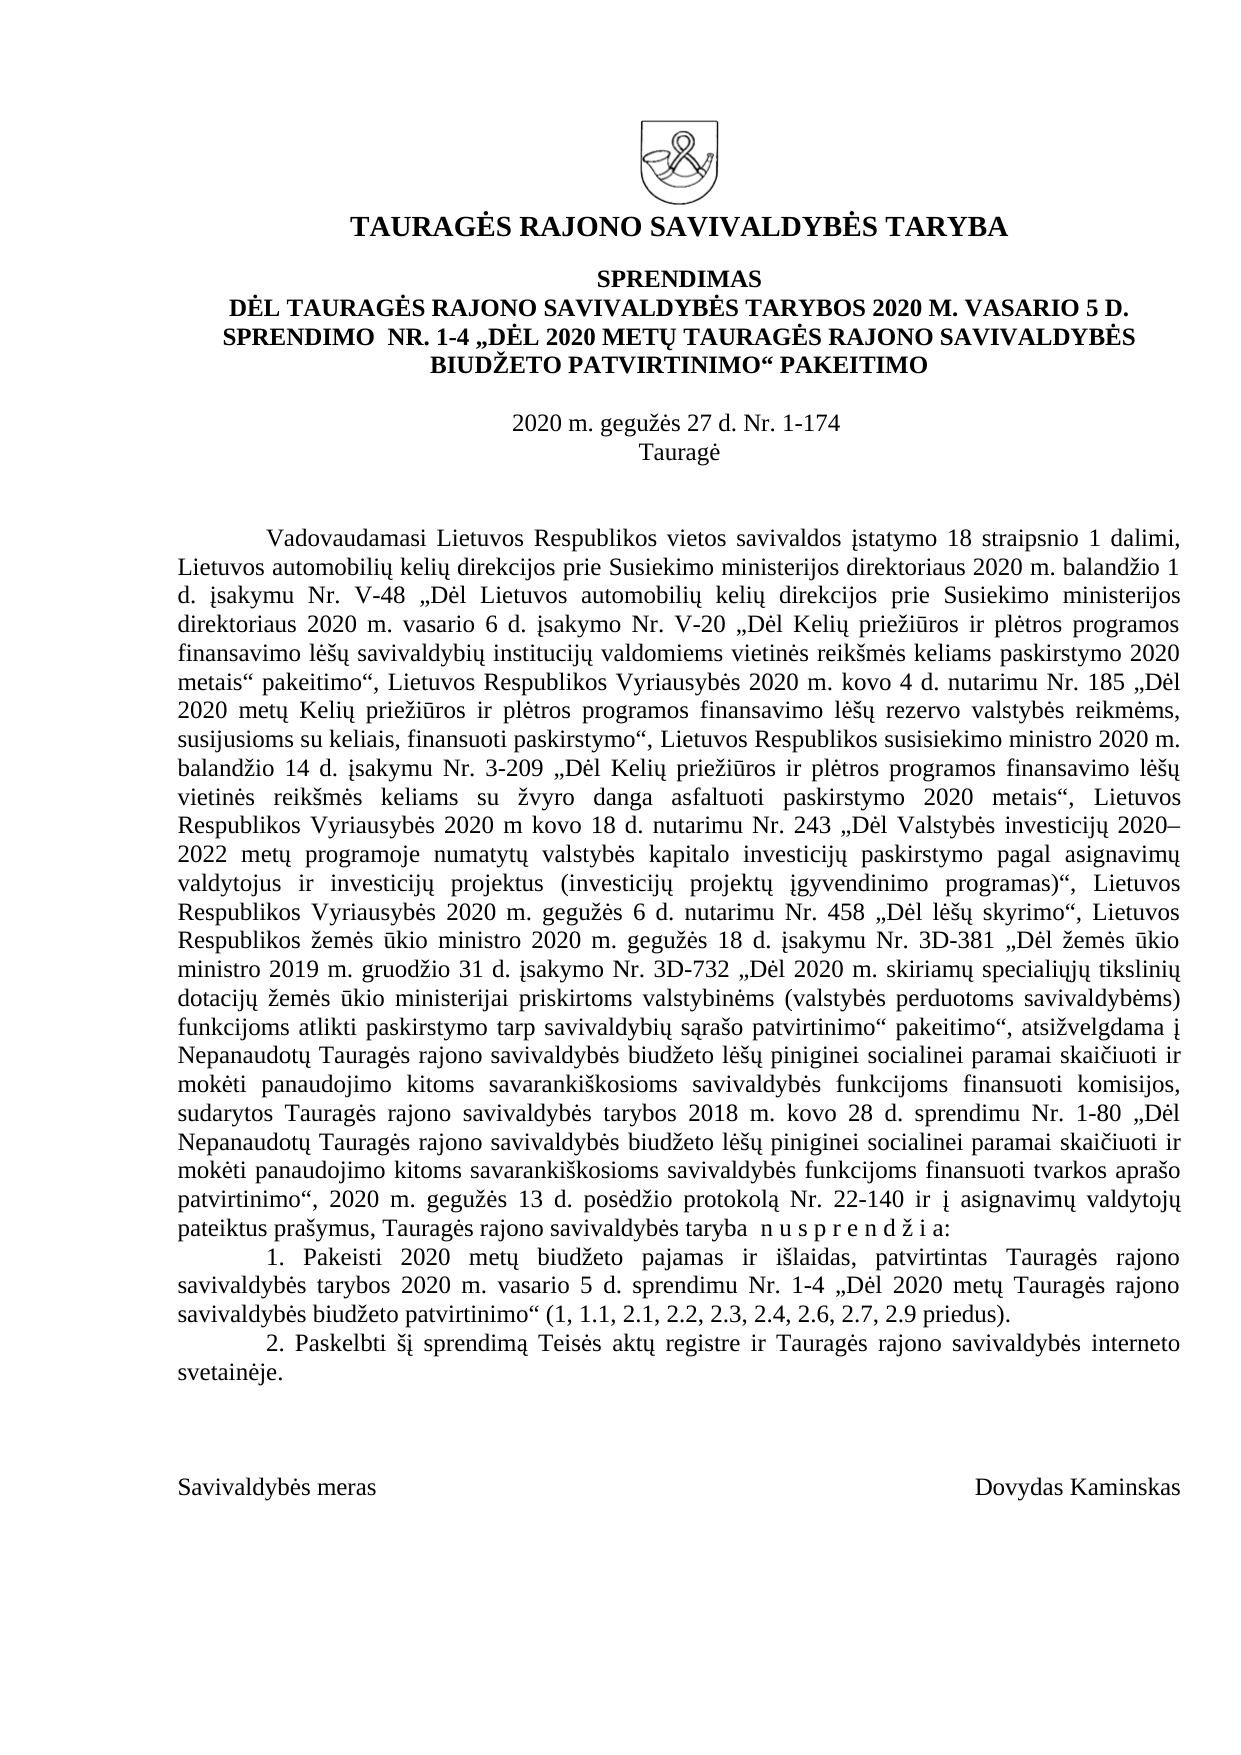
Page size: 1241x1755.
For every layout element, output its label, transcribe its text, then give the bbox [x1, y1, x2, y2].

text 2. Paskelbti šį sprendimą Teisės aktų registre ir Tauragės rajono savivaldybės interneto svetainėje. [177, 1328, 1181, 1386]
text 2020 m. gegužės 27 d. Nr. 1-174 [177, 408, 1181, 437]
text 1. Pakeisti 2020 metų biudžeto pajamas ir išlaidas, patvirtintas Tauragės rajono savivaldybės tarybos 2020 m. vasario 5 d. sprendimu Nr. 1-4 „Dėl 2020 metų Tauragės rajono savivaldybės biudžeto patvirtinimo“ (1, 1.1, 2.1, 2.2, 2.3, 2.4, 2.6, 2.7, 2.9 priedus). [177, 1242, 1181, 1328]
text TAURAGĖS RAJONO SAVIVALDYBĖS TARYBA [177, 209, 1181, 243]
text DĖL TAURAGĖS RAJONO SAVIVALDYBĖS TARYBOS 2020 M. VASARIO 5 D. SPRENDIMO NR. 1-4 „DĖL 2020 METŲ TAURAGĖS RAJONO SAVIVALDYBĖS BIUDŽETO PATVIRTINIMO“ PAKEITIMO [177, 293, 1181, 379]
text Vadovaudamasi Lietuvos Respublikos vietos savivaldos įstatymo 18 straipsnio 1 dalimi, Lietuvos automobilių kelių direkcijos prie Susiekimo ministerijos direktoriaus 2020 m. balandžio 1 d. įsakymu Nr. V-48 „Dėl Lietuvos automobilių kelių direkcijos prie Susiekimo ministerijos direktoriaus 2020 m. vasario 6 d. įsakymo Nr. V-20 „Dėl Kelių priežiūros ir plėtros programos finansavimo lėšų savivaldybių institucijų valdomiems vietinės reikšmės keliams paskirstymo 2020 metais“ pakeitimo“, Lietuvos Respublikos Vyriausybės 2020 m. kovo 4 d. nutarimu Nr. 185 „Dėl 2020 metų Kelių priežiūros ir plėtros programos finansavimo lėšų rezervo valstybės reikmėms, susijusioms su keliais, finansuoti paskirstymo“, Lietuvos Respublikos susisiekimo ministro 2020 m. balandžio 14 d. įsakymu Nr. 3-209 „Dėl Kelių priežiūros ir plėtros programos finansavimo lėšų vietinės reikšmės keliams su žvyro danga asfaltuoti paskirstymo 2020 metais“, Lietuvos Respublikos Vyriausybės 2020 m kovo 18 d. nutarimu Nr. 243 „Dėl Valstybės investicijų 2020–2022 metų programoje numatytų valstybės kapitalo investicijų paskirstymo pagal asignavimų valdytojus ir investicijų projektus (investicijų projektų įgyvendinimo programas)“, Lietuvos Respublikos Vyriausybės 2020 m. gegužės 6 d. nutarimu Nr. 458 „Dėl lėšų skyrimo“, Lietuvos Respublikos žemės ūkio ministro 2020 m. gegužės 18 d. įsakymu Nr. 3D-381 „Dėl žemės ūkio ministro 2019 m. gruodžio 31 d. įsakymo Nr. 3D-732 „Dėl 2020 m. skiriamų specialiųjų tikslinių dotacijų žemės ūkio ministerijai priskirtoms valstybinėms (valstybės perduotoms savivaldybėms) funkcijoms atlikti paskirstymo tarp savivaldybių sąrašo patvirtinimo“ pakeitimo“, atsižvelgdama į Nepanaudotų Tauragės rajono savivaldybės biudžeto lėšų piniginei socialinei paramai skaičiuoti ir mokėti panaudojimo kitoms savarankiškosioms savivaldybės funkcijoms finansuoti komisijos, sudarytos Tauragės rajono savivaldybės tarybos 2018 m. kovo 28 d. sprendimu Nr. 1-80 „Dėl Nepanaudotų Tauragės rajono savivaldybės biudžeto lėšų piniginei socialinei paramai skaičiuoti ir mokėti panaudojimo kitoms savarankiškosioms savivaldybės funkcijoms finansuoti tvarkos aprašo patvirtinimo“, 2020 m. gegužės 13 d. posėdžio protokolą Nr. 22-140 ir į asignavimų valdytojų pateiktus prašymus, Tauragės rajono savivaldybės taryba nusprendžia: [177, 523, 1181, 1242]
text Tauragė [177, 437, 1181, 466]
text SPRENDIMAS [177, 264, 1181, 293]
text Savivaldybės meras Dovydas Kaminskas [177, 1472, 1181, 1501]
